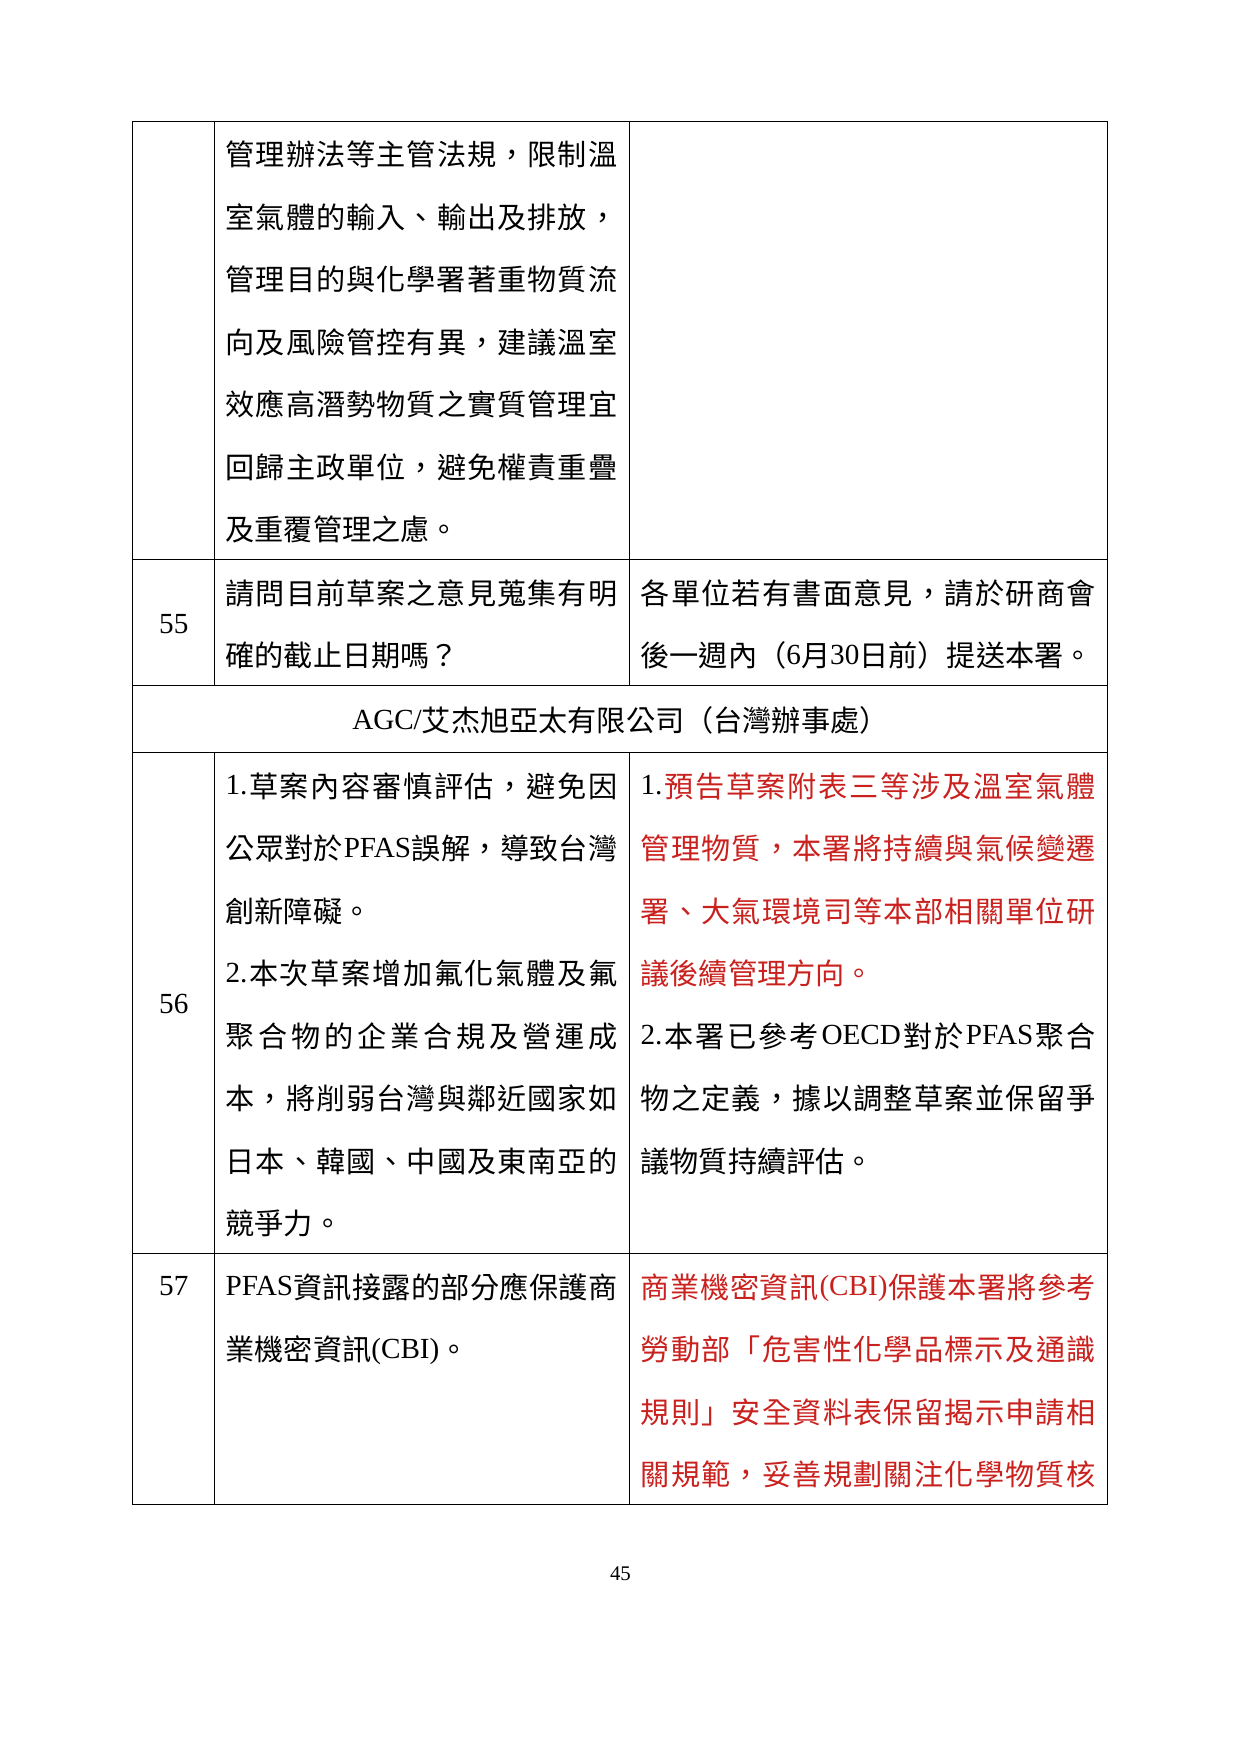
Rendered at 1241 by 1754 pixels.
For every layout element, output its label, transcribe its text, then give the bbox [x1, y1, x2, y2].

table_cell 管理辦法等主管法規，限制溫室氣體的輸入、輸出及排放，管理目的與化學署著重物質流向及風險管控有異，建議溫室效應高潛勢物質之實質管理宜回歸主政單位，避免權責重疊及重覆管理之慮。 [215, 122, 629, 559]
table_cell 1.預告草案附表三等涉及溫室氣體管理物質，本署將持續與氣候變遷署、大氣環境司等本部相關單位研議後續管理方向。 2.本署已參考OECD對於PFAS聚合物之定義，據以調整草案並保留爭議物質持續評估。 [630, 753, 1107, 1253]
table_cell 56 [133, 753, 214, 1253]
table_cell [133, 122, 214, 559]
table_cell AGC/艾杰旭亞太有限公司（台灣辦事處） [133, 686, 1107, 752]
table_cell [630, 122, 1107, 559]
table_cell 各單位若有書面意見，請於研商會後一週內（6月30日前）提送本署。 [630, 560, 1107, 685]
table_cell 55 [133, 560, 214, 685]
table_cell 57 [133, 1254, 214, 1504]
table_cell PFAS資訊接露的部分應保護商業機密資訊(CBI)。 [215, 1254, 629, 1504]
table_cell 1.草案內容審慎評估，避免因公眾對於PFAS誤解，導致台灣創新障礙。 2.本次草案增加氟化氣體及氟聚合物的企業合規及營運成本，將削弱台灣與鄰近國家如日本、韓國、中國及東南亞的競爭力。 [215, 753, 629, 1253]
table_cell 請問目前草案之意見蒐集有明確的截止日期嗎？ [215, 560, 629, 685]
table_cell 商業機密資訊(CBI)保護本署將參考勞動部「危害性化學品標示及通識規則」安全資料表保留揭示申請相關規範，妥善規劃關注化學物質核 [630, 1254, 1107, 1504]
